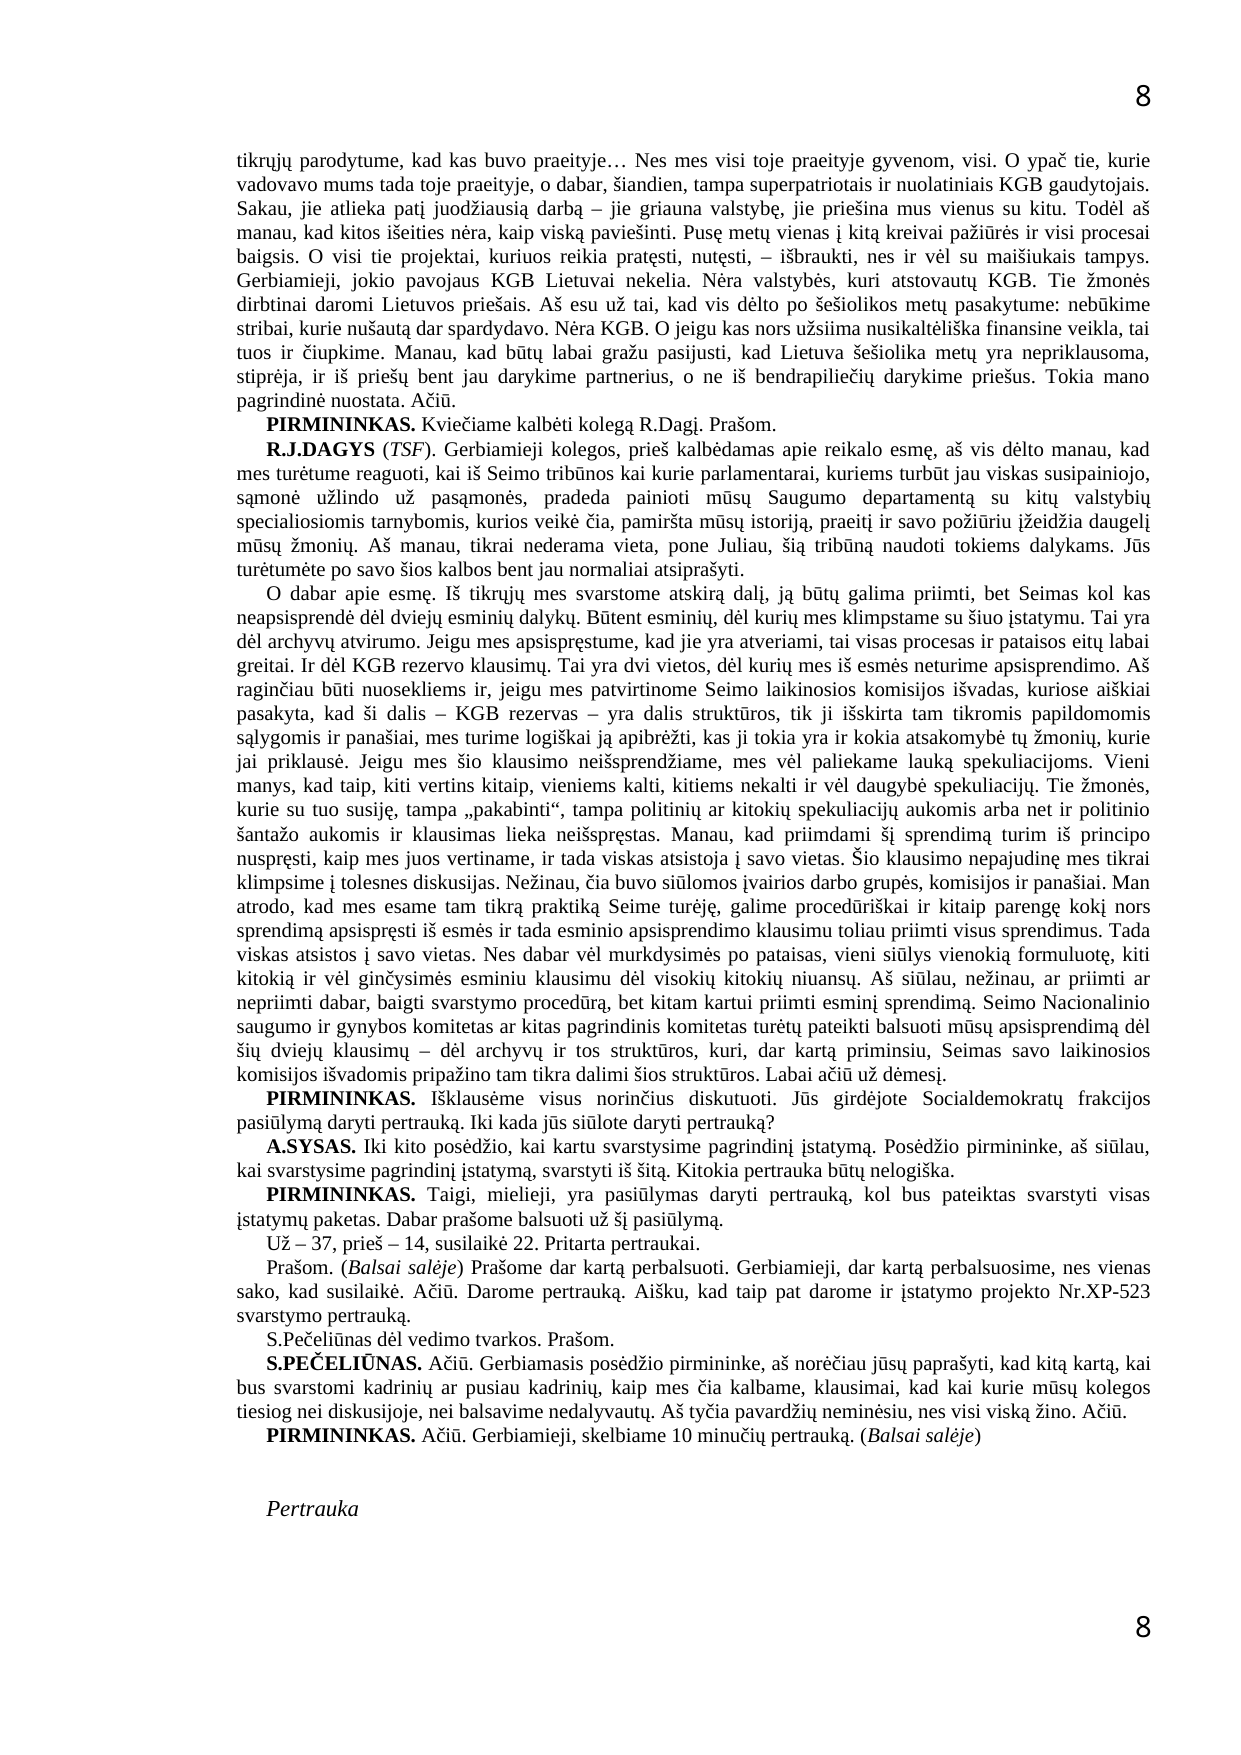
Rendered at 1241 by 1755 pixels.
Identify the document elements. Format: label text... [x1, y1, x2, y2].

text PIRMININKAS. Kviečiame kalbėti kolegą R.Dagį. Prašom. [236, 412, 1152, 436]
text R.J.DAGYS (TSF). Gerbiamieji kolegos, prieš kalbėdamas apie reikalo esmę, aš vis dėlto manau, kad mes turėtume reaguoti, kai iš Seimo tribūnos kai kurie parlamentarai, kuriems turbūt jau viskas susipainiojo, sąmonė užlindo už pasąmonės, pradeda painioti mūsų Saugumo departamentą su kitų valstybių specialiosiomis tarnybomis, kurios veikė čia, pamiršta mūsų istoriją, praeitį ir savo požiūriu įžeidžia daugelį mūsų žmonių. Aš manau, tikrai nederama vieta, pone Juliau, šią tribūną naudoti tokiems dalykams. Jūs turėtumėte po savo šios kalbos bent jau normaliai atsiprašyti. [236, 436, 1152, 581]
text PIRMININKAS. Taigi, mielieji, yra pasiūlymas daryti pertrauką, kol bus pateiktas svarstyti visas įstatymų paketas. Dabar prašome balsuoti už šį pasiūlymą. [236, 1182, 1152, 1231]
text PIRMININKAS. Išklausėme visus norinčius diskutuoti. Jūs girdėjote Socialdemokratų frakcijos pasiūlymą daryti pertrauką. Iki kada jūs siūlote daryti pertrauką? [236, 1086, 1152, 1134]
text A.SYSAS. Iki kito posėdžio, kai kartu svarstysime pagrindinį įstatymą. Posėdžio pirmininke, aš siūlau, kai svarstysime pagrindinį įstatymą, svarstyti iš šitą. Kitokia pertrauka būtų nelogiška. [236, 1134, 1152, 1182]
text Už – 37, prieš – 14, susilaikė 22. Pritarta pertraukai. [236, 1231, 1152, 1254]
text O dabar apie esmę. Iš tikrųjų mes svarstome atskirą dalį, ją būtų galima priimti, bet Seimas kol kas neapsisprendė dėl dviejų esminių dalykų. Būtent esminių, dėl kurių mes klimpstame su šiuo įstatymu. Tai yra dėl archyvų atvirumo. Jeigu mes apsispręstume, kad jie yra atveriami, tai visas procesas ir pataisos eitų labai greitai. Ir dėl KGB rezervo klausimų. Tai yra dvi vietos, dėl kurių mes iš esmės neturime apsisprendimo. Aš raginčiau būti nuosekliems ir, jeigu mes patvirtinome Seimo laikinosios komisijos išvadas, kuriose aiškiai pasakyta, kad ši dalis – KGB rezervas – yra dalis struktūros, tik ji išskirta tam tikromis papildomomis sąlygomis ir panašiai, mes turime logiškai ją apibrėžti, kas ji tokia yra ir kokia atsakomybė tų žmonių, kurie jai priklausė. Jeigu mes šio klausimo neišsprendžiame, mes vėl paliekame lauką spekuliacijoms. Vieni manys, kad taip, kiti vertins kitaip, vieniems kalti, kitiems nekalti ir vėl daugybė spekuliacijų. Tie žmonės, kurie su tuo susiję, tampa „pakabinti“, tampa politinių ar kitokių spekuliacijų aukomis arba net ir politinio šantažo aukomis ir klausimas lieka neišspręstas. Manau, kad priimdami šį sprendimą turim iš principo nuspręsti, kaip mes juos vertiname, ir tada viskas atsistoja į savo vietas. Šio klausimo nepajudinę mes tikrai klimpsime į tolesnes diskusijas. Nežinau, čia buvo siūlomos įvairios darbo grupės, komisijos ir panašiai. Man atrodo, kad mes esame tam tikrą praktiką Seime turėję, galime procedūriškai ir kitaip parengę kokį nors sprendimą apsispręsti iš esmės ir tada esminio apsisprendimo klausimu toliau priimti visus sprendimus. Tada viskas atsistos į savo vietas. Nes dabar vėl murkdysimės po pataisas, vieni siūlys vienokią formuluotę, kiti kitokią ir vėl ginčysimės esminiu klausimu dėl visokių kitokių niuansų. Aš siūlau, nežinau, ar priimti ar nepriimti dabar, baigti svarstymo procedūrą, bet kitam kartui priimti esminį sprendimą. Seimo Nacionalinio saugumo ir gynybos komitetas ar kitas pagrindinis komitetas turėtų pateikti balsuoti mūsų apsisprendimą dėl šių dviejų klausimų – dėl archyvų ir tos struktūros, kuri, dar kartą priminsiu, Seimas savo laikinosios komisijos išvadomis pripažino tam tikra dalimi šios struktūros. Labai ačiū už dėmesį. [236, 581, 1152, 1086]
text tikrųjų parodytume, kad kas buvo praeityje… Nes mes visi toje praeityje gyvenom, visi. O ypač tie, kurie vadovavo mums tada toje praeityje, o dabar, šiandien, tampa superpatriotais ir nuolatiniais KGB gaudytojais. Sakau, jie atlieka patį juodžiausią darbą – jie griauna valstybę, jie priešina mus vienus su kitu. Todėl aš manau, kad kitos išeities nėra, kaip viską paviešinti. Pusę metų vienas į kitą kreivai pažiūrės ir visi procesai baigsis. O visi tie projektai, kuriuos reikia pratęsti, nutęsti, – išbraukti, nes ir vėl su maišiukais tampys. Gerbiamieji, jokio pavojaus KGB Lietuvai nekelia. Nėra valstybės, kuri atstovautų KGB. Tie žmonės dirbtinai daromi Lietuvos priešais. Aš esu už tai, kad vis dėlto po šešiolikos metų pasakytume: nebūkime stribai, kurie nušautą dar spardydavo. Nėra KGB. O jeigu kas nors užsiima nusikaltėliška finansine veikla, tai tuos ir čiupkime. Manau, kad būtų labai gražu pasijusti, kad Lietuva šešiolika metų yra nepriklausoma, stiprėja, ir iš priešų bent jau darykime partnerius, o ne iš bendrapiliečių darykime priešus. Tokia mano pagrindinė nuostata. Ačiū. [236, 148, 1152, 412]
text PIRMININKAS. Ačiū. Gerbiamieji, skelbiame 10 minučių pertrauką. (Balsai salėje) [236, 1423, 1152, 1447]
text Pertrauka [236, 1495, 1152, 1522]
text S.Pečeliūnas dėl vedimo tvarkos. Prašom. [236, 1327, 1152, 1351]
text S.PEČELIŪNAS. Ačiū. Gerbiamasis posėdžio pirmininke, aš norėčiau jūsų paprašyti, kad kitą kartą, kai bus svarstomi kadrinių ar pusiau kadrinių, kaip mes čia kalbame, klausimai, kad kai kurie mūsų kolegos tiesiog nei diskusijoje, nei balsavime nedalyvautų. Aš tyčia pavardžių neminėsiu, nes visi viską žino. Ačiū. [236, 1351, 1152, 1423]
text Prašom. (Balsai salėje) Prašome dar kartą perbalsuoti. Gerbiamieji, dar kartą perbalsuosime, nes vienas sako, kad susilaikė. Ačiū. Darome pertrauką. Aišku, kad taip pat darome ir įstatymo projekto Nr.XP-523 svarstymo pertrauką. [236, 1254, 1152, 1327]
